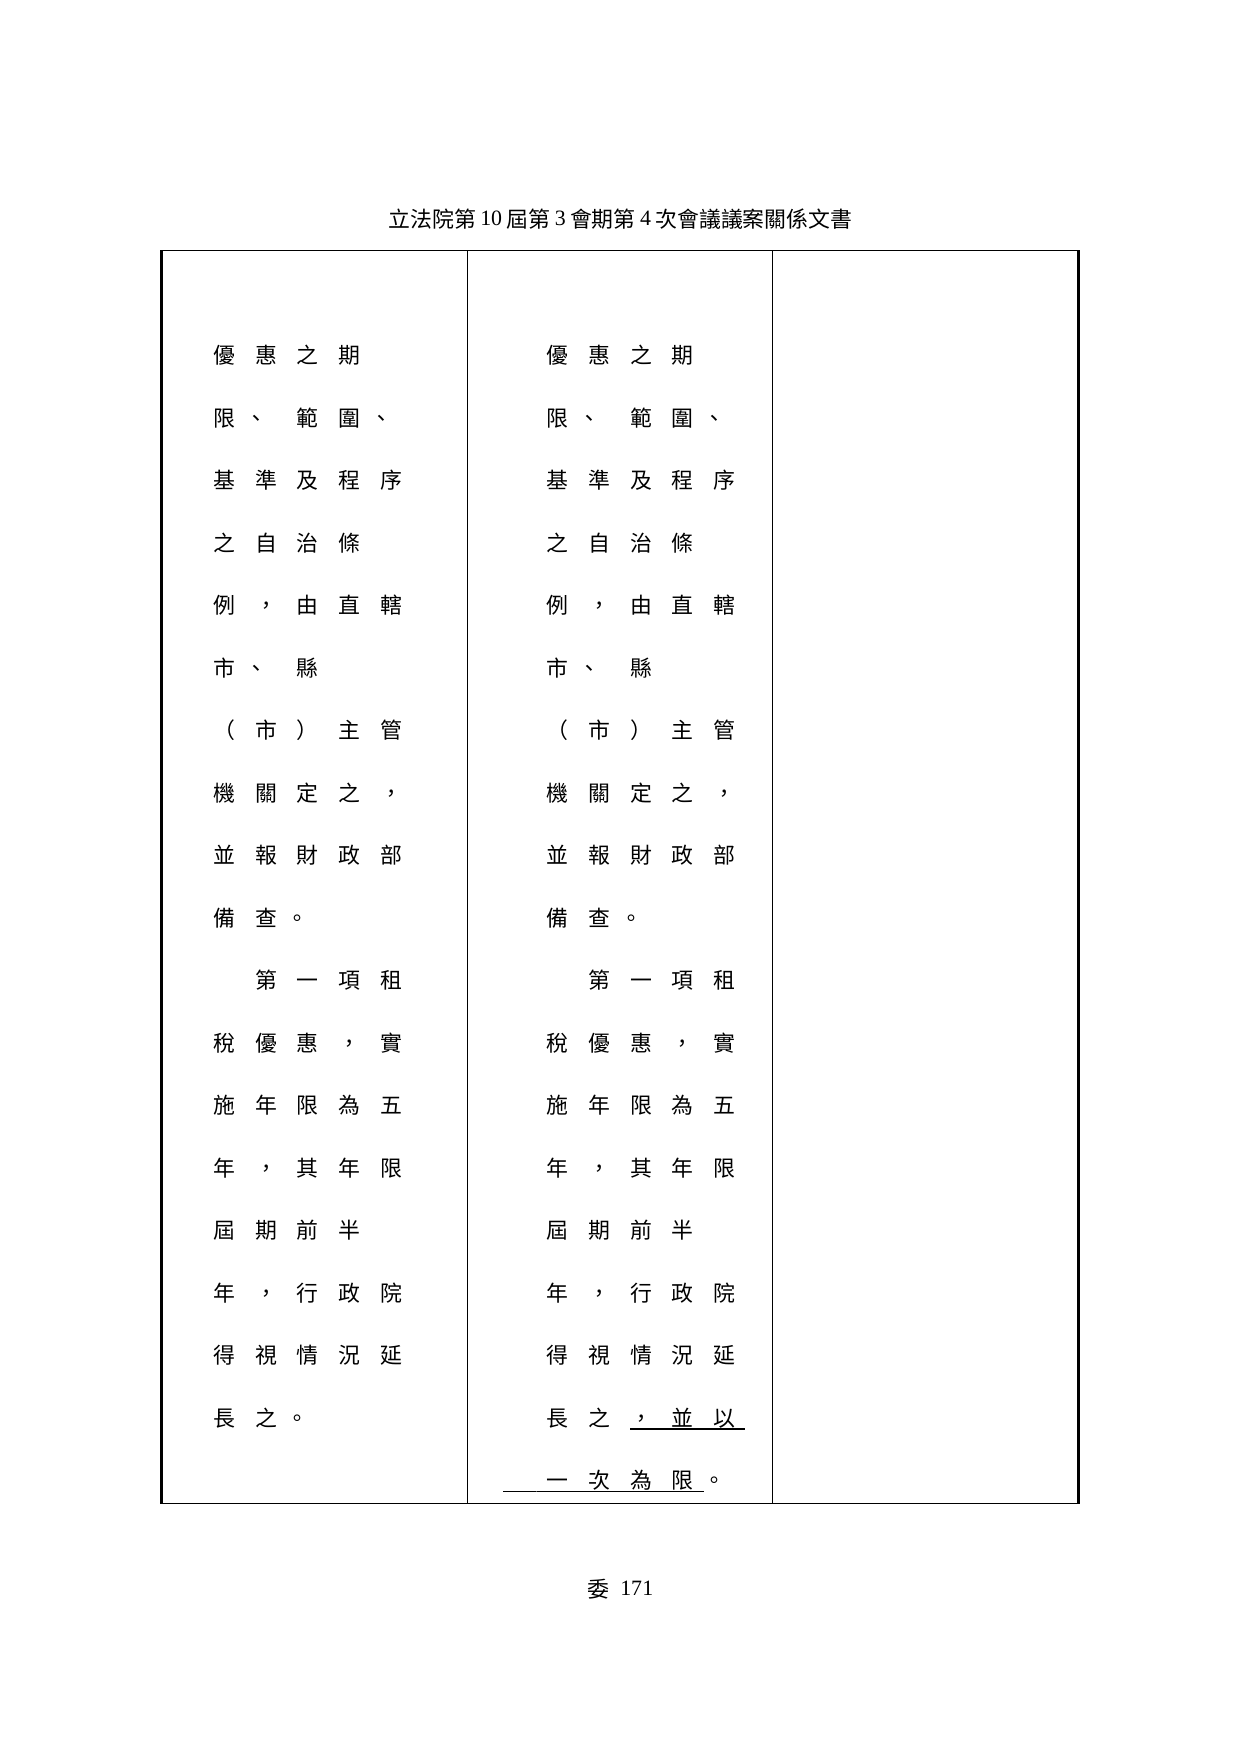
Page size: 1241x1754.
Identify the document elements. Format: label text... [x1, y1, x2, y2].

table_cell 優惠之期限、範圍、基準及程序之自治條例，由直轄市、縣（市）主管機關定之，並報財政部備查。 第一項租稅優惠，實施年限為五年，其年限屆期前半年，行政院得視情況延長之。 [163, 251, 467, 1503]
table_cell [773, 251, 1077, 1503]
table_cell 優惠之期限、範圍、基準及程序之自治條例，由直轄市、縣（市）主管機關定之，並報財政部備查。 第一項租稅優惠，實施年限為五年，其年限屆期前半年，行政院得視情況延長之，並以一次為限。 [468, 251, 772, 1503]
